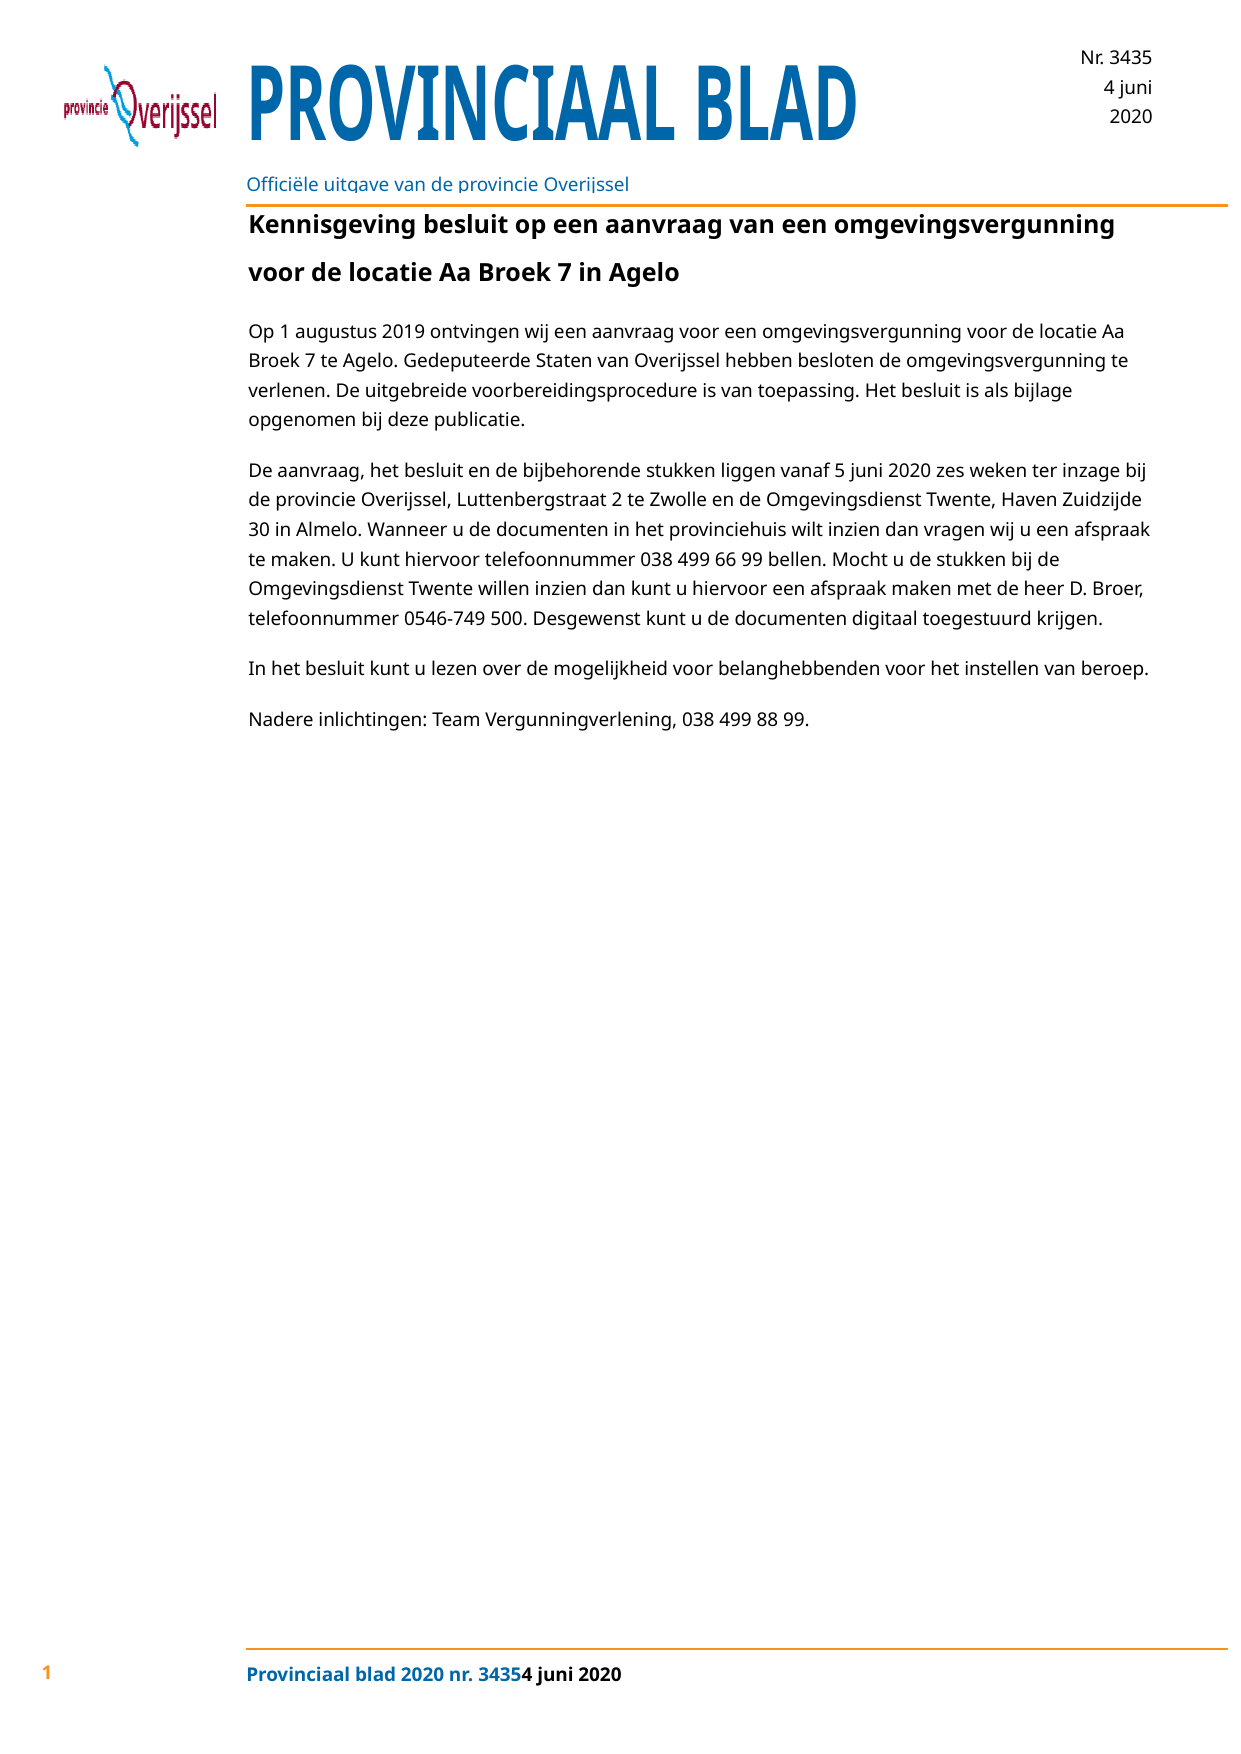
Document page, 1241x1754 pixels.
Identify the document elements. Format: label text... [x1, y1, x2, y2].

text Kennisgeving besluit op een aanvraag van een omgevingsvergunning voor de locatie Aa Broek 7 in Agelo [248, 207, 1152, 288]
text In het besluit kunt u lezen over de mogelijkheid voor belanghebbenden voor het instellen van beroep. [248, 655, 1152, 681]
text De aanvraag, het besluit en de bijbehorende stukken liggen vanaf 5 juni 2020 zes weken ter inzage bij de provincie Overijssel, Luttenbergstraat 2 te Zwolle en de Omgevingsdienst Twente, Haven Zuidzijde 30 in Almelo. Wanneer u de documenten in het provinciehuis wilt inzien dan vragen wij u een afspraak te maken. U kunt hiervoor telefoonnummer 038 499 66 99 bellen. Mocht u de stukken bij de Omgevingsdienst Twente willen inzien dan kunt u hiervoor een afspraak maken met de heer D. Broer, telefoonnummer 0546-749 500. Desgewenst kunt u de documenten digitaal toegestuurd krijgen. [248, 457, 1152, 631]
text Op 1 augustus 2019 ontvingen wij een aanvraag voor een omgevingsvergunning voor de locatie Aa Broek 7 te Agelo. Gedeputeerde Staten van Overijssel hebben besloten de omgevingsvergunning te verlenen. De uitgebreide voorbereidingsprocedure is van toepassing. Het besluit is als bijlage opgenomen bij deze publicatie. [248, 318, 1152, 432]
picture [41, 47, 231, 172]
text Nadere inlichtingen: Team Vergunningverlening, 038 499 88 99. [248, 706, 1152, 732]
